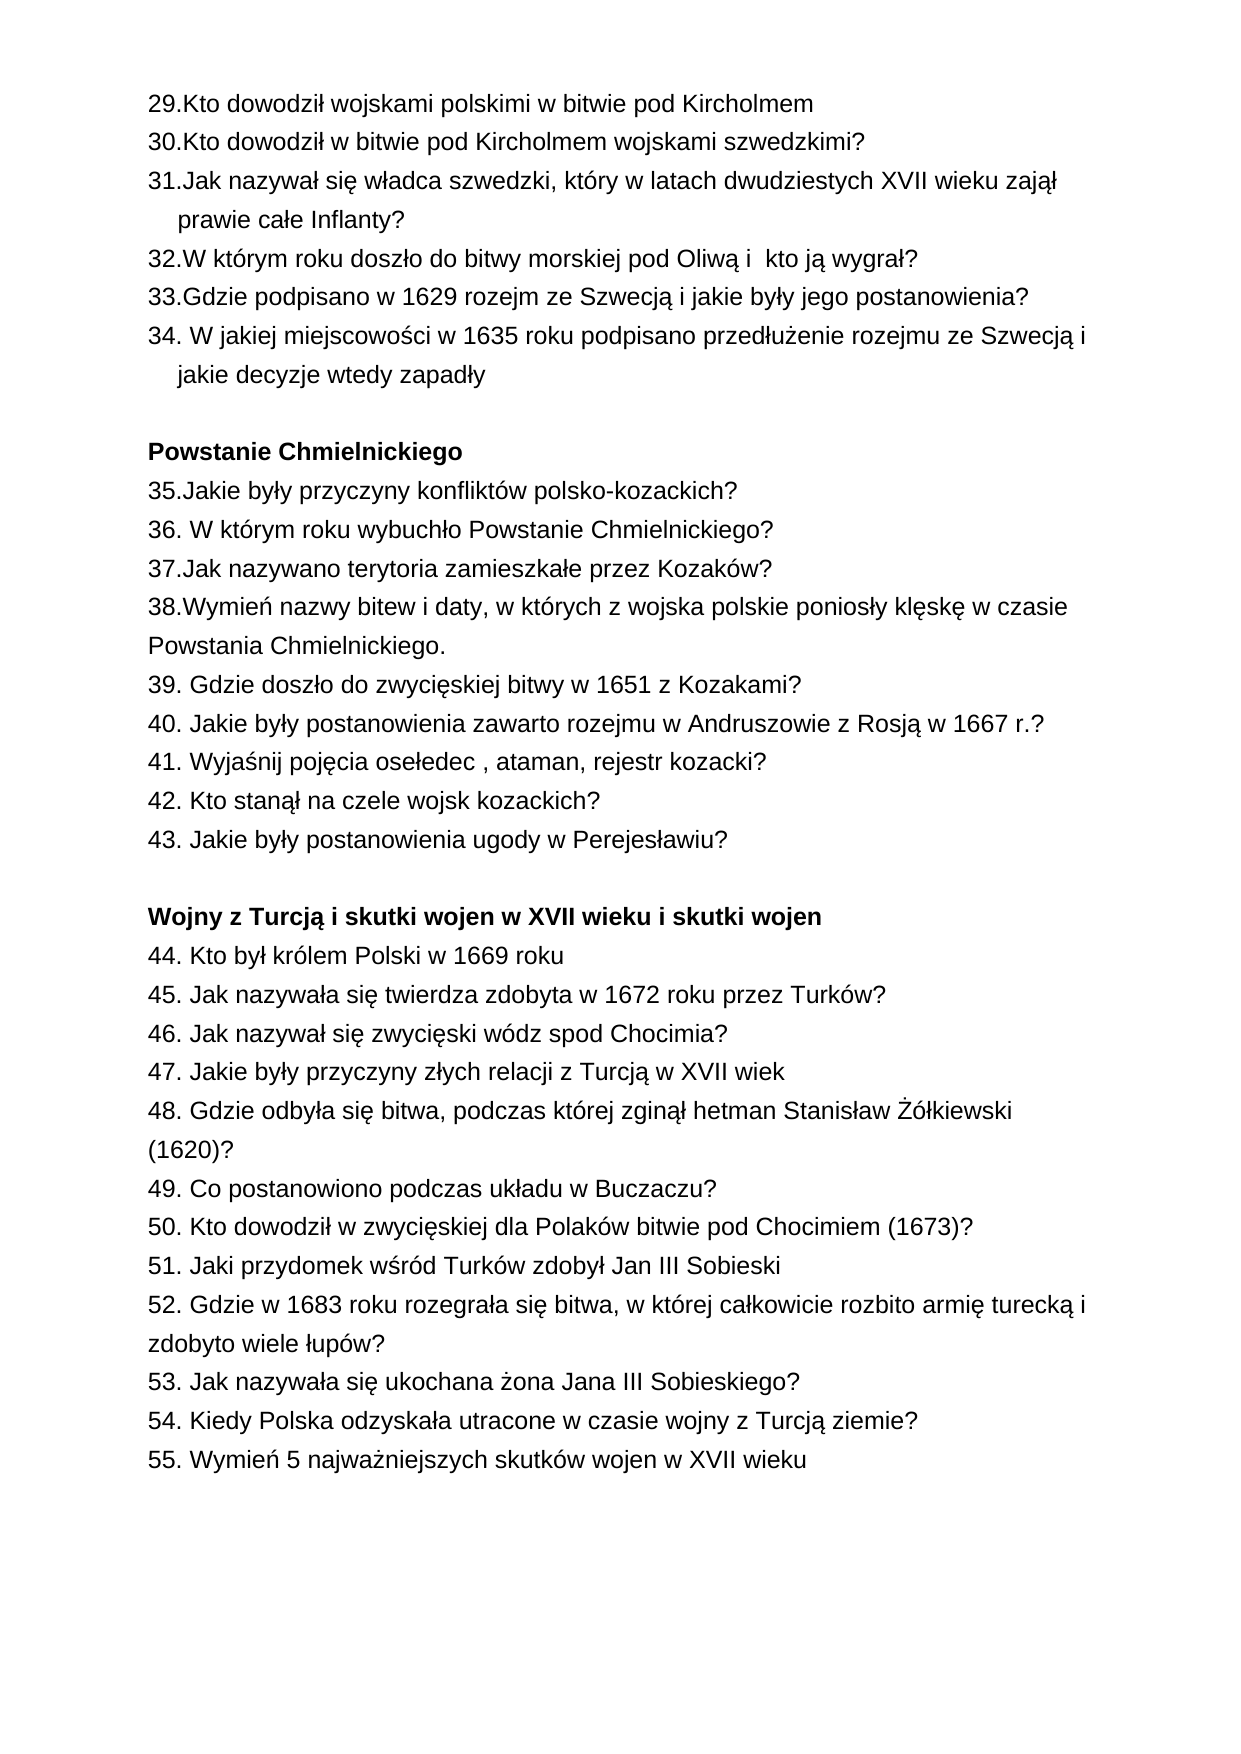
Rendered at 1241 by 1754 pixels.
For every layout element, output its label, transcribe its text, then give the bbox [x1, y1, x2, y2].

text 36. W którym roku wybuchło Powstanie Chmielnickiego? [148, 515, 1093, 544]
text 33.Gdzie podpisano w 1629 rozejm ze Szwecją i jakie były jego postanowienia? [148, 282, 1093, 311]
text 47. Jakie były przyczyny złych relacji z Turcją w XVII wiek [148, 1057, 1093, 1086]
text 54. Kiedy Polska odzyskała utracone w czasie wojny z Turcją ziemie? [148, 1406, 1093, 1435]
text 34. W jakiej miejscowości w 1635 roku podpisano przedłużenie rozejmu ze Szwecją i jakie decyzje wtedy zapadły [148, 321, 1093, 389]
text 40. Jakie były postanowienia zawarto rozejmu w Andruszowie z Rosją w 1667 r.? [148, 709, 1093, 737]
text 31.Jak nazywał się władca szwedzki, który w latach dwudziestych XVII wieku zajął prawie całe Inflanty? [148, 166, 1093, 234]
text 32.W którym roku doszło do bitwy morskiej pod Oliwą i kto ją wygrał? [148, 244, 1093, 272]
text 53. Jak nazywała się ukochana żona Jana III Sobieskiego? [148, 1367, 1093, 1396]
text 35.Jakie były przyczyny konfliktów polsko-kozackich? [148, 476, 1093, 505]
text 29.Kto dowodził wojskami polskimi w bitwie pod Kircholmem [148, 89, 1093, 117]
text 46. Jak nazywał się zwycięski wódz spod Chocimia? [148, 1019, 1093, 1047]
text Wojny z Turcją i skutki wojen w XVII wieku i skutki wojen [148, 902, 1093, 931]
text 55. Wymień 5 najważniejszych skutków wojen w XVII wieku [148, 1445, 1093, 1474]
text 41. Wyjaśnij pojęcia osełedec , ataman, rejestr kozacki? [148, 747, 1093, 776]
text 39. Gdzie doszło do zwycięskiej bitwy w 1651 z Kozakami? [148, 670, 1093, 699]
text 38.Wymień nazwy bitew i daty, w których z wojska polskie poniosły klęskę w czasie Powstania Chmielnickiego. [148, 592, 1093, 660]
text 37.Jak nazywano terytoria zamieszkałe przez Kozaków? [148, 554, 1093, 582]
text 52. Gdzie w 1683 roku rozegrała się bitwa, w której całkowicie rozbito armię turecką i zdobyto wiele łupów? [148, 1290, 1093, 1357]
text 45. Jak nazywała się twierdza zdobyta w 1672 roku przez Turków? [148, 980, 1093, 1009]
text 48. Gdzie odbyła się bitwa, podczas której zginął hetman Stanisław Żółkiewski (1620)? [148, 1096, 1093, 1164]
text 50. Kto dowodził w zwycięskiej dla Polaków bitwie pod Chocimiem (1673)? [148, 1212, 1093, 1241]
text Powstanie Chmielnickiego [148, 437, 1093, 466]
text 43. Jakie były postanowienia ugody w Perejesławiu? [148, 825, 1093, 854]
text 49. Co postanowiono podczas układu w Buczaczu? [148, 1174, 1093, 1202]
text 42. Kto stanął na czele wojsk kozackich? [148, 786, 1093, 815]
text 44. Kto był królem Polski w 1669 roku [148, 941, 1093, 970]
text 51. Jaki przydomek wśród Turków zdobył Jan III Sobieski [148, 1251, 1093, 1280]
text 30.Kto dowodził w bitwie pod Kircholmem wojskami szwedzkimi? [148, 127, 1093, 156]
